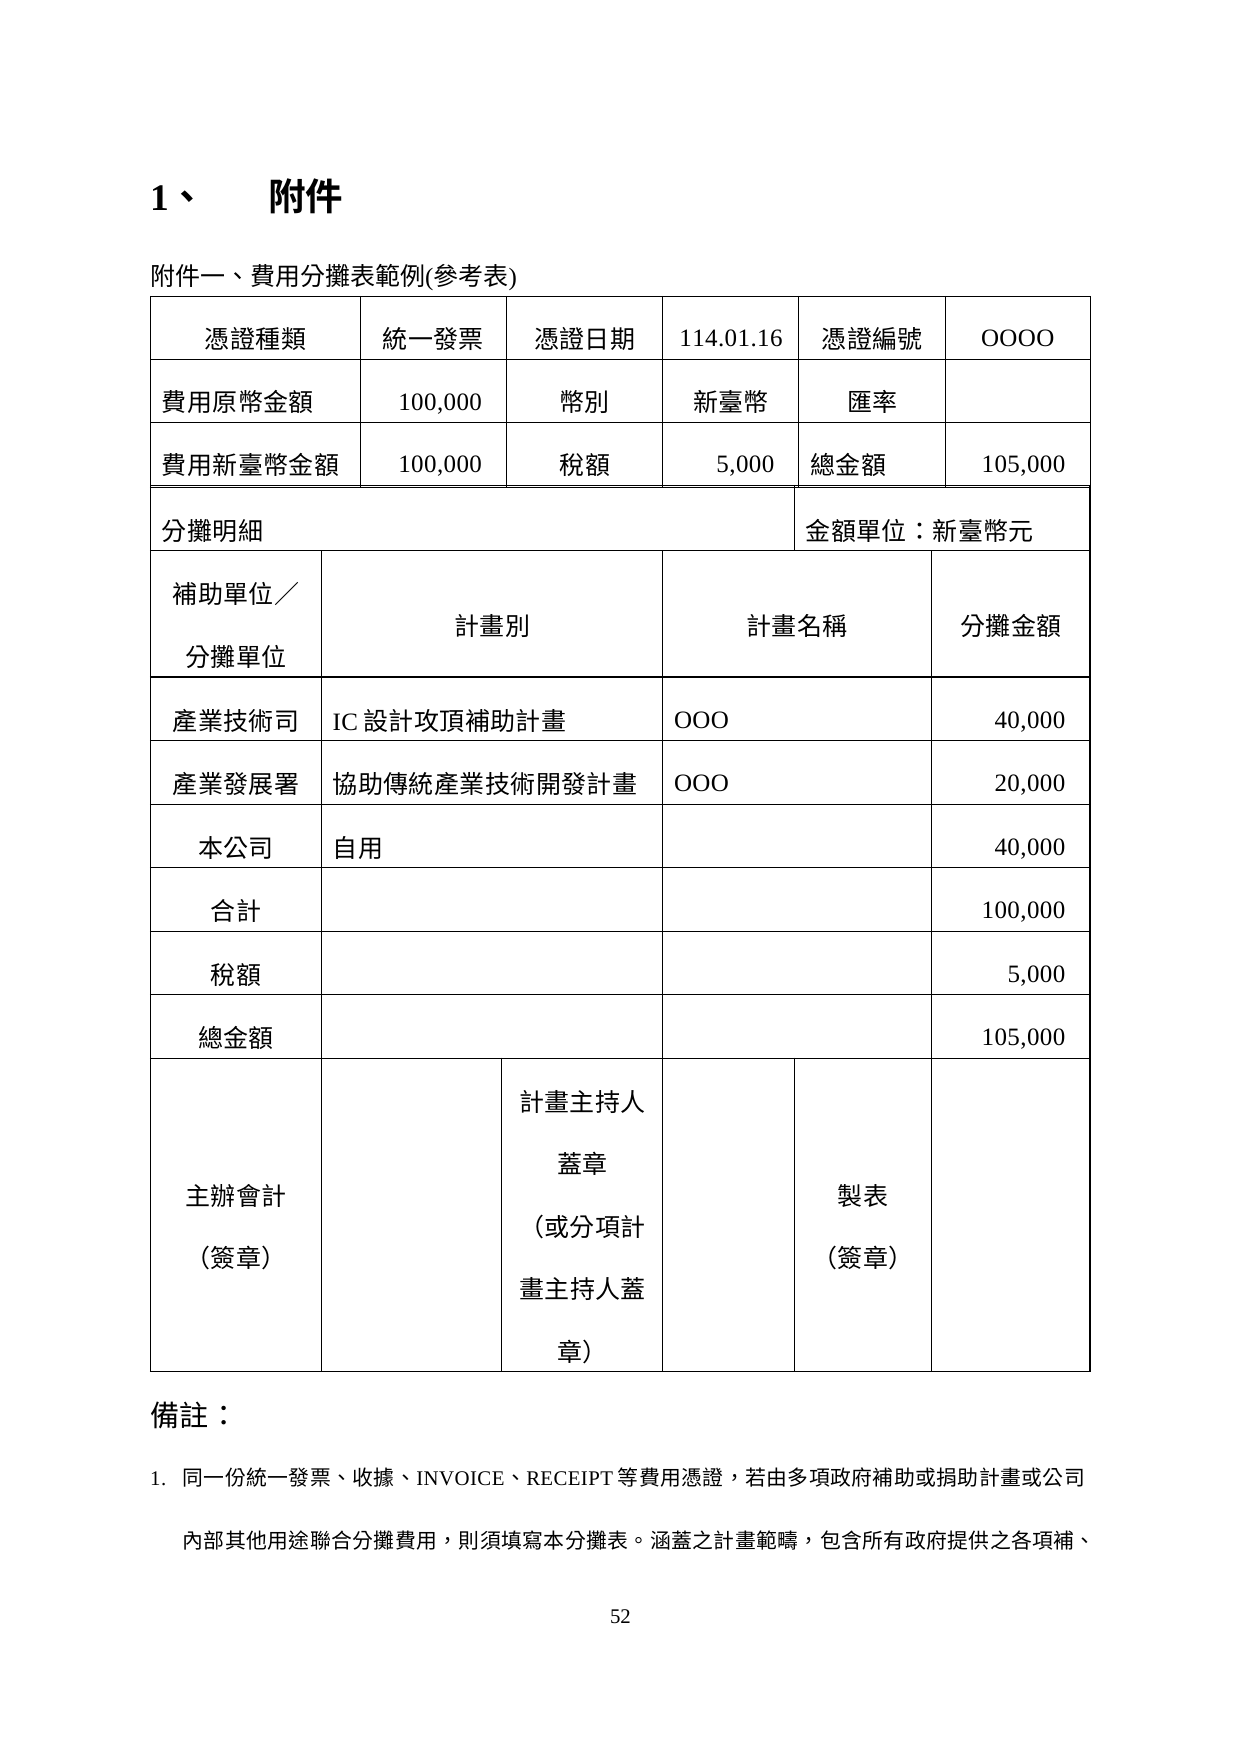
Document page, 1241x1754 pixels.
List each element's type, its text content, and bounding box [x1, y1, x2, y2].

text 備註： [150, 1372, 1090, 1435]
table_cell 製表 （簽章） [795, 1059, 931, 1371]
table_cell 5,000 [932, 932, 1089, 994]
table_header 憑證種類 [151, 297, 360, 359]
table_cell 100,000 [361, 360, 506, 422]
table_cell 計畫名稱 [663, 551, 931, 676]
table_cell 稅額 [151, 932, 321, 994]
table_header 憑證日期 [507, 297, 662, 359]
table_cell 本公司 [151, 805, 321, 867]
subtitle 附件 [150, 152, 1090, 214]
table_cell 匯率 [799, 360, 945, 422]
table_cell 補助單位／分攤單位 [151, 551, 321, 676]
table_cell 金額單位：新臺幣元 [795, 488, 1089, 550]
table_cell [322, 995, 662, 1058]
table_cell 100,000 [361, 423, 506, 485]
table_cell 分攤金額 [932, 551, 1089, 676]
table_cell 100,000 [932, 868, 1089, 931]
table_cell 費用新臺幣金額 [151, 423, 360, 485]
table_cell 5,000 [663, 423, 798, 485]
table_cell 幣別 [507, 360, 662, 422]
list 同一份統一發票、收據、INVOICE、RECEIPT等費用憑證，若由多項政府補助或捐助計畫或公司內部其他用途聯合分攤費用，則須填寫本分攤表。涵蓋之計畫範疇，包含所有政府提供之各項補、捐助計畫及公司自用。 [150, 1435, 1090, 1560]
table_cell 40,000 [932, 805, 1089, 867]
table_cell [663, 805, 931, 867]
table_cell 計畫主持人蓋章 （或分項計畫主持人蓋章） [502, 1059, 662, 1371]
table_cell [663, 995, 931, 1058]
table_cell 105,000 [932, 995, 1089, 1058]
table_cell OOO [663, 678, 931, 740]
table_cell [663, 932, 931, 994]
table_cell 20,000 [932, 741, 1089, 803]
table_cell [946, 360, 1090, 422]
table_cell 分攤明細 [151, 488, 794, 550]
table_cell 主辦會計 （簽章） [151, 1059, 321, 1371]
table_cell 新臺幣 [663, 360, 798, 422]
table_cell [663, 1059, 794, 1371]
table_header 憑證編號 [799, 297, 945, 359]
table_cell [322, 1059, 501, 1371]
table_cell [322, 868, 662, 931]
table_cell [932, 1059, 1089, 1371]
table_cell 協助傳統產業技術開發計畫 [322, 741, 662, 803]
table_cell 費用原幣金額 [151, 360, 360, 422]
table_cell 產業發展署 [151, 741, 321, 803]
table_cell 產業技術司 [151, 678, 321, 740]
table_cell [663, 868, 931, 931]
table_cell [322, 932, 662, 994]
table_cell 自用 [322, 805, 662, 867]
table_cell 總金額 [151, 995, 321, 1058]
table_cell IC設計攻頂補助計畫 [322, 678, 662, 740]
text 附件一、費用分攤表範例(參考表) [150, 233, 1090, 296]
table_cell 105,000 [946, 423, 1090, 485]
table_cell OOO [663, 741, 931, 803]
table_cell 計畫別 [322, 551, 662, 676]
table_cell 合計 [151, 868, 321, 931]
table_cell 40,000 [932, 678, 1089, 740]
table_header 114.01.16 [663, 297, 798, 359]
table_header 統一發票 [361, 297, 506, 359]
table_cell 稅額 [507, 423, 662, 485]
table_cell 總金額 [799, 423, 945, 485]
table_header OOOO [946, 297, 1090, 359]
